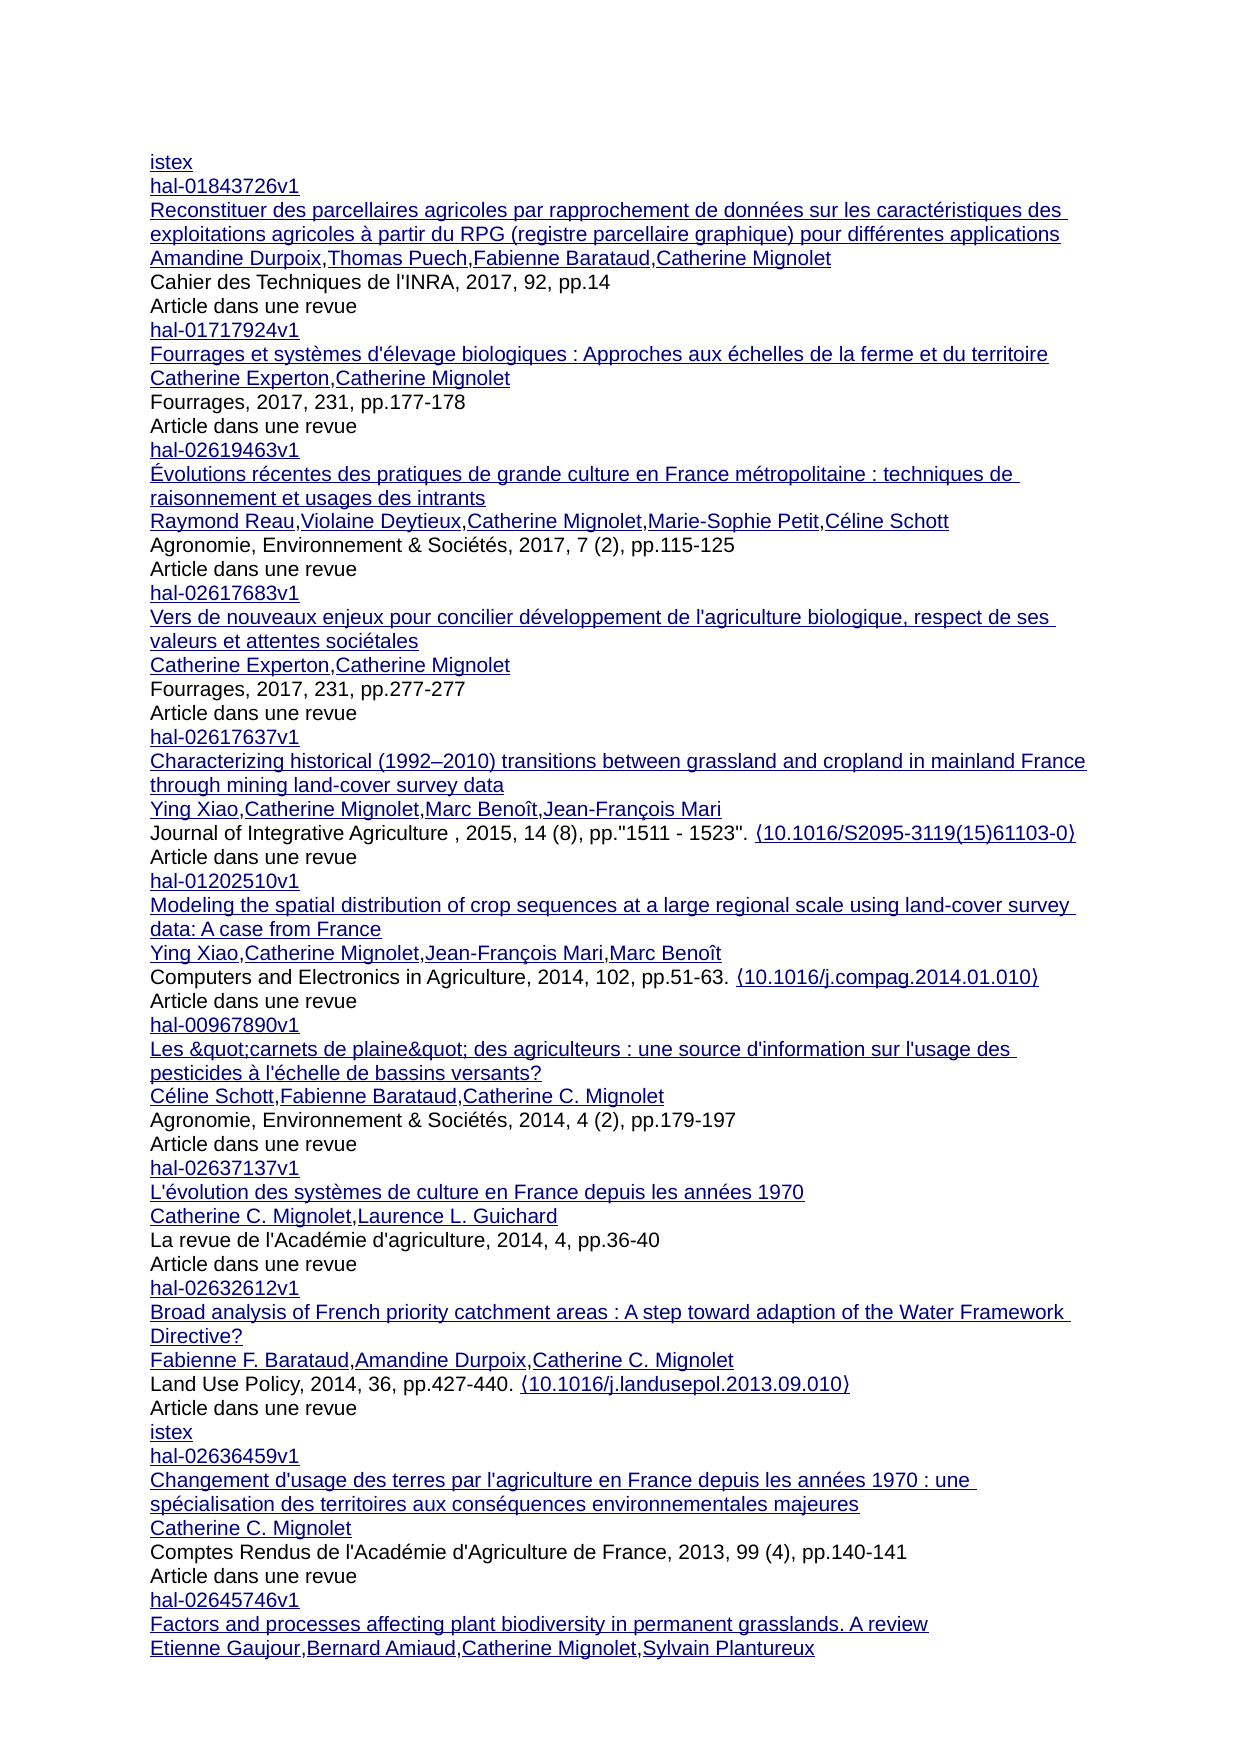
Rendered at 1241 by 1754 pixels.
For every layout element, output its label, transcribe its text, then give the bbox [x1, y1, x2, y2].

table_cell Characterizing historical (1992–2010) transitions between grassland and cropland in mainland France through mining land-cover survey data Ying Xiao,Catherine Mignolet,Marc Benoît,Jean-François Mari Journal of Integrative Agriculture , 2015, 14 (8), pp."1511 - 1523". ⟨10.1016/S2095-3119(15)61103-0⟩ Article dans une revue hal-01202510v1 [150, 749, 1090, 893]
table_cell istex hal-01843726v1 [150, 150, 1090, 198]
table_cell Broad analysis of French priority catchment areas : A step toward adaption of the Water Framework Directive? Fabienne F. Barataud,Amandine Durpoix,Catherine C. Mignolet Land Use Policy, 2014, 36, pp.427-440. ⟨10.1016/j.landusepol.2013.09.010⟩ Article dans une revue istex hal-02636459v1 [150, 1300, 1090, 1468]
table_cell Fourrages et systèmes d'élevage biologiques : Approches aux échelles de la ferme et du territoire Catherine Experton,Catherine Mignolet Fourrages, 2017, 231, pp.177-178 Article dans une revue hal-02619463v1 [150, 342, 1090, 461]
table_cell Vers de nouveaux enjeux pour concilier développement de l'agriculture biologique, respect de ses valeurs et attentes sociétales Catherine Experton,Catherine Mignolet Fourrages, 2017, 231, pp.277-277 Article dans une revue hal-02617637v1 [150, 605, 1090, 749]
table_cell Changement d'usage des terres par l'agriculture en France depuis les années 1970 : une spécialisation des territoires aux conséquences environnementales majeures Catherine C. Mignolet Comptes Rendus de l'Académie d'Agriculture de France, 2013, 99 (4), pp.140-141 Article dans une revue hal-02645746v1 [150, 1468, 1090, 1611]
table_cell Reconstituer des parcellaires agricoles par rapprochement de données sur les caractéristiques des exploitations agricoles à partir du RPG (registre parcellaire graphique) pour différentes applications Amandine Durpoix,Thomas Puech,Fabienne Barataud,Catherine Mignolet Cahier des Techniques de l'INRA, 2017, 92, pp.14 Article dans une revue hal-01717924v1 [150, 198, 1090, 342]
table_cell Les &quot;carnets de plaine&quot; des agriculteurs : une source d'information sur l'usage des pesticides à l'échelle de bassins versants? Céline Schott,Fabienne Barataud,Catherine C. Mignolet Agronomie, Environnement & Sociétés, 2014, 4 (2), pp.179-197 Article dans une revue hal-02637137v1 [150, 1036, 1090, 1180]
table_cell Modeling the spatial distribution of crop sequences at a large regional scale using land-cover survey data: A case from France Ying Xiao,Catherine Mignolet,Jean-François Mari,Marc Benoît Computers and Electronics in Agriculture, 2014, 102, pp.51-63. ⟨10.1016/j.compag.2014.01.010⟩ Article dans une revue hal-00967890v1 [150, 893, 1090, 1036]
table_cell Évolutions récentes des pratiques de grande culture en France métropolitaine : techniques de raisonnement et usages des intrants Raymond Reau,Violaine Deytieux,Catherine Mignolet,Marie-Sophie Petit,Céline Schott Agronomie, Environnement & Sociétés, 2017, 7 (2), pp.115-125 Article dans une revue hal-02617683v1 [150, 461, 1090, 605]
table_cell Factors and processes affecting plant biodiversity in permanent grasslands. A review Etienne Gaujour,Bernard Amiaud,Catherine Mignolet,Sylvain Plantureux [150, 1611, 1090, 1659]
table_cell L'évolution des systèmes de culture en France depuis les années 1970 Catherine C. Mignolet,Laurence L. Guichard La revue de l'Académie d'agriculture, 2014, 4, pp.36-40 Article dans une revue hal-02632612v1 [150, 1180, 1090, 1300]
